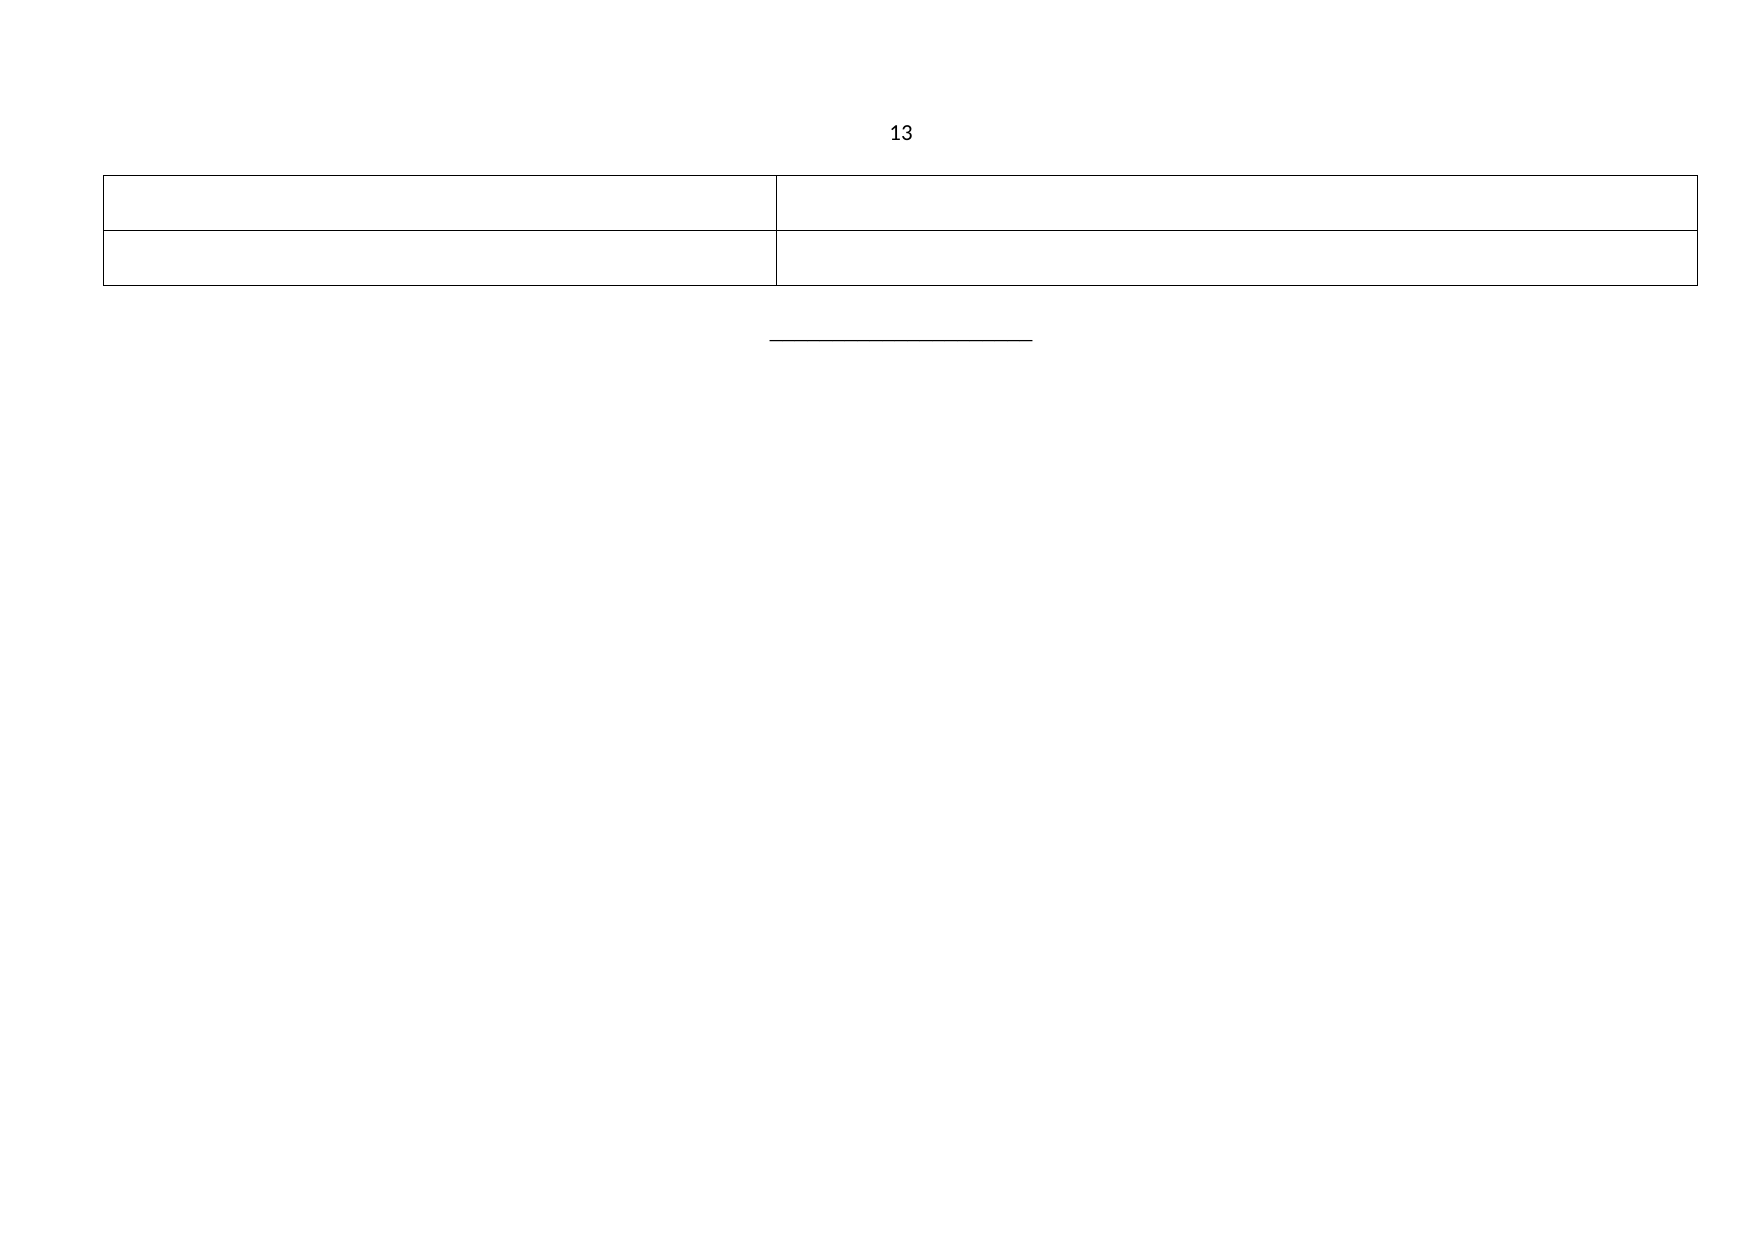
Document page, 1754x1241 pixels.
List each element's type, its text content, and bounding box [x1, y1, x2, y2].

table_cell [777, 231, 1697, 285]
text _____________________ [103, 315, 1698, 344]
table_cell [104, 231, 776, 285]
table_cell [777, 176, 1697, 230]
table_cell [104, 176, 776, 230]
